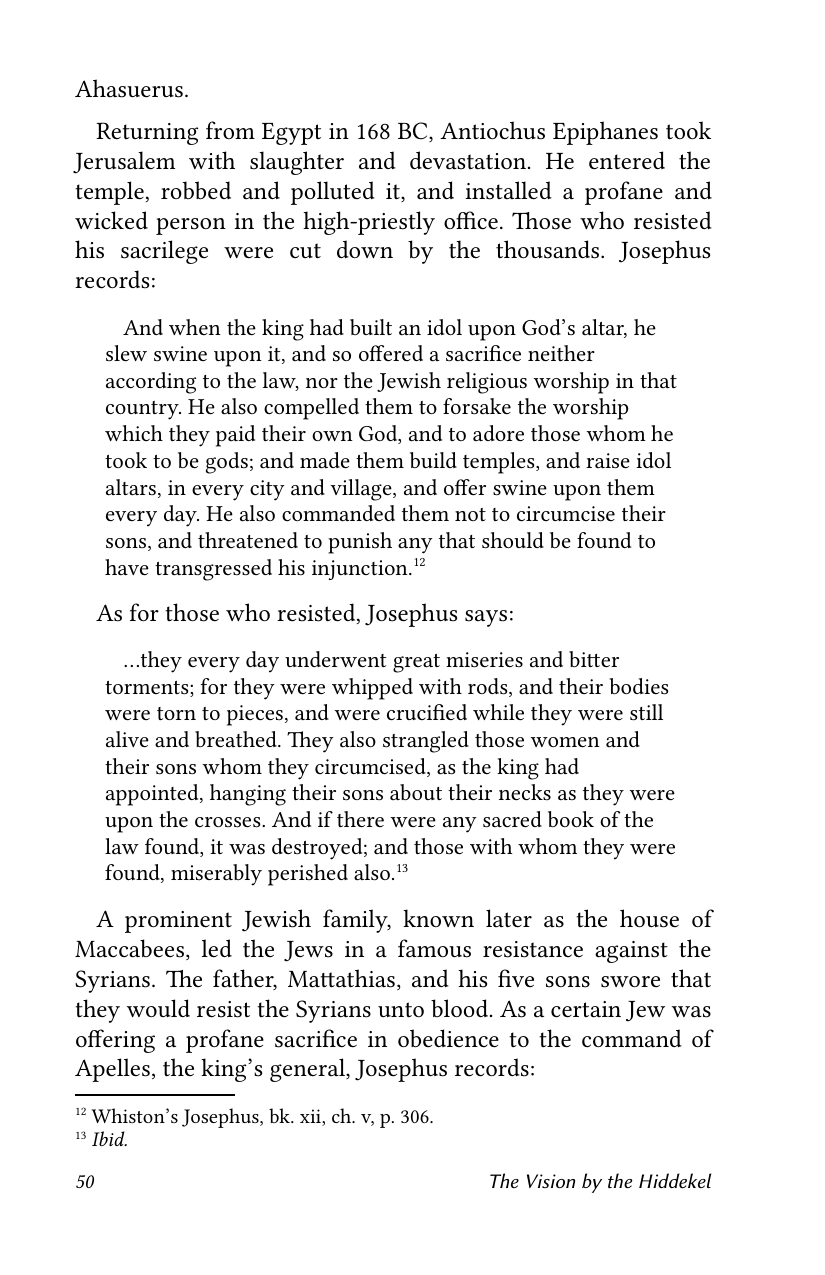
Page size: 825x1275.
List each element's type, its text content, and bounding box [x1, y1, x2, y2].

text ...they every day underwent great miseries and bitter torments; for they were whipped with rods, and their bodies were torn to pieces, and were crucified while they were still alive and breathed. They also strangled those women and their sons whom they circumcised, as the king had appointed, hanging their sons about their necks as they were upon the crosses. And if there were any sacred book of the law found, it was destroyed; and those with whom they were found, miserably perished also. [105, 647, 682, 886]
text Whiston’s Josephus, bk. xii, ch. v, p. 306. [75, 1104, 712, 1128]
text And when the king had built an idol upon God’s altar, he slew swine upon it, and so offered a sacrifice neither according to the law, nor the Jewish religious worship in that country. He also compelled them to forsake the worship which they paid their own God, and to adore those whom he took to be gods; and made them build temples, and raise idol altars, in every city and village, and offer swine upon them every day. He also commanded them not to circumcise their sons, and threatened to punish any that should be found to have transgressed his injunction. [105, 314, 682, 581]
text Ahasuerus. [75, 75, 712, 103]
text As for those who resisted, Josephus says: [75, 599, 712, 628]
text Returning from Egypt in 168 BC, Antiochus Epiphanes took Jerusalem with slaughter and devastation. He entered the temple, robbed and polluted it, and installed a profane and wicked person in the high-priestly office. Those who resisted his sacrilege were cut down by the thousands. Josephus records: [75, 117, 712, 295]
text Ibid. [75, 1128, 712, 1152]
text A prominent Jewish family, known later as the house of Maccabees, led the Jews in a famous resistance against the Syrians. The father, Mattathias, and his five sons swore that they would resist the Syrians unto blood. As a certain Jew was offering a profane sacrifice in obedience to the command of Apelles, the king’s general, Josephus records: [75, 905, 712, 1083]
